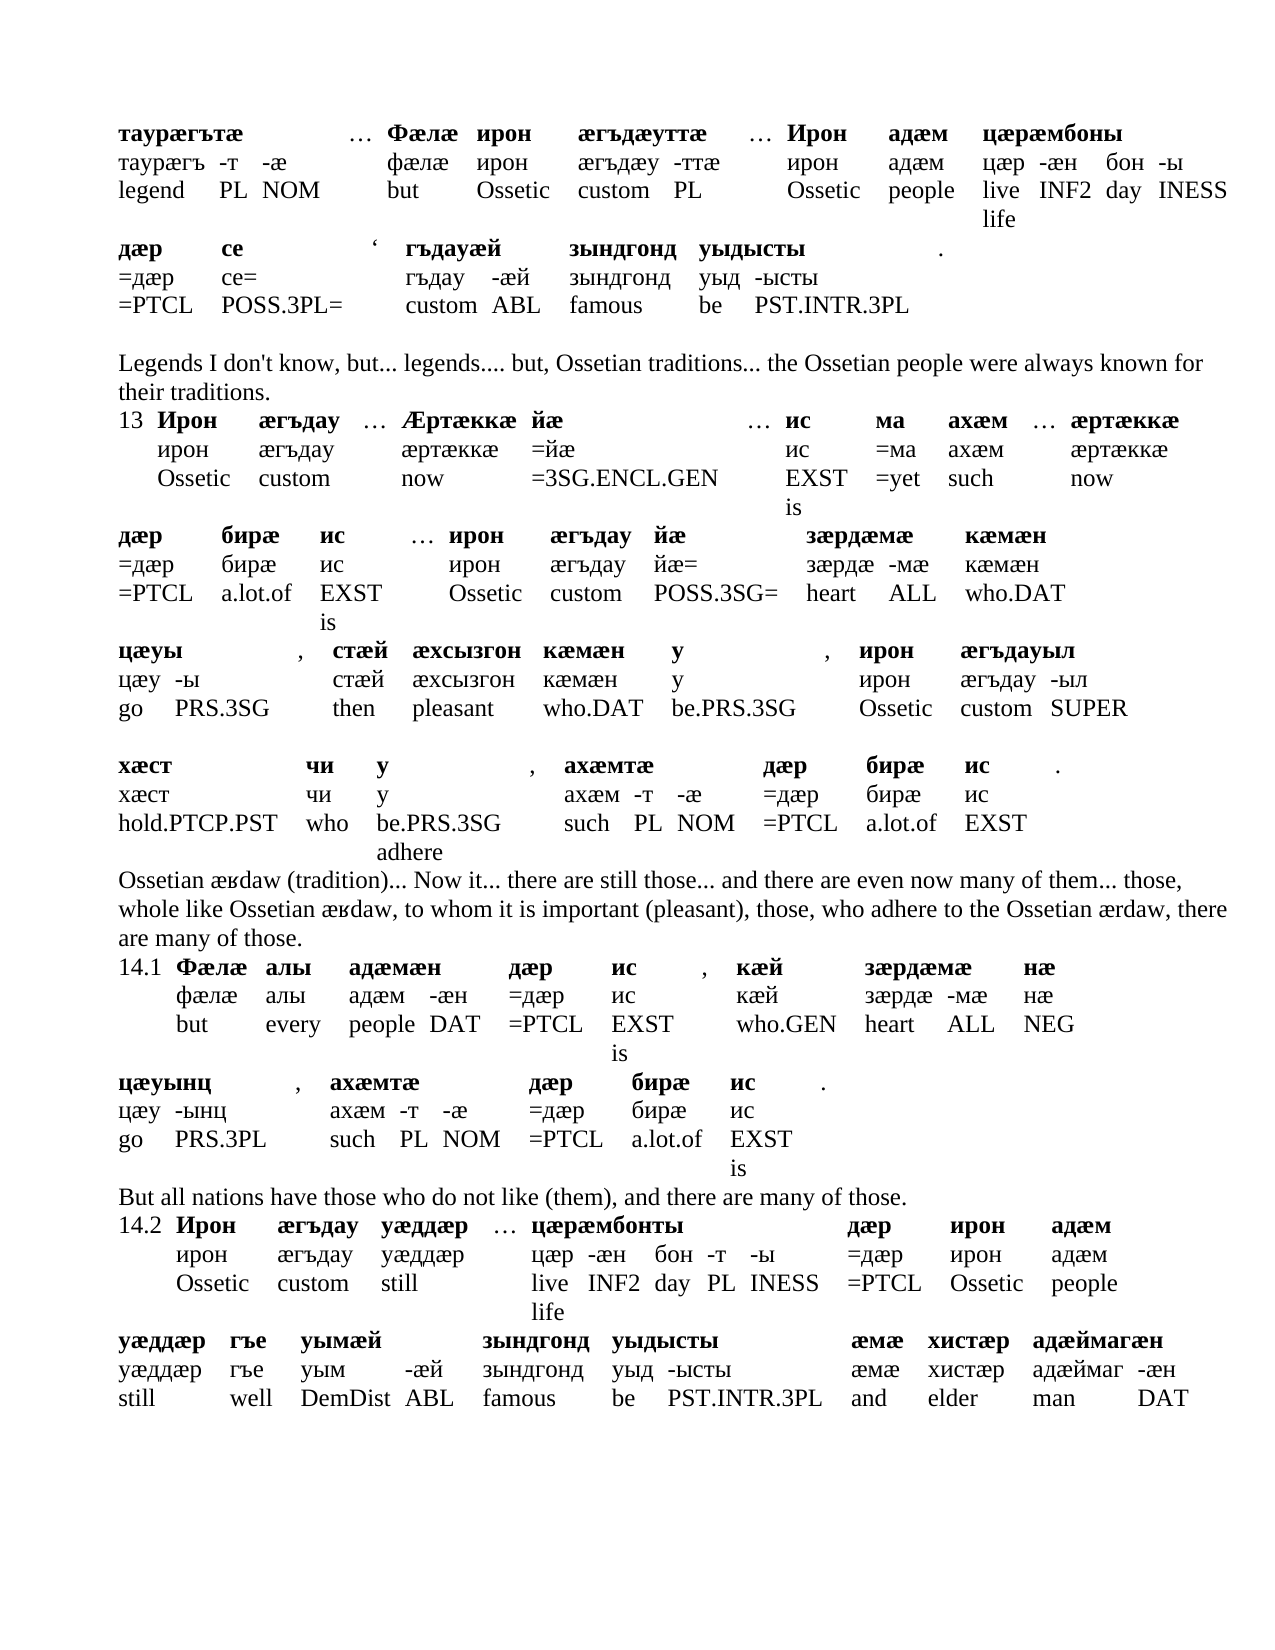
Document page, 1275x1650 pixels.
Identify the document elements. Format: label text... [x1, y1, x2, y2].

text who.DAT [543, 693, 644, 722]
text адæймагæн [1032, 1326, 1203, 1354]
text go [118, 1124, 161, 1153]
text EXST [319, 578, 382, 607]
text кæй [736, 981, 837, 1009]
text . [1054, 751, 1076, 779]
text цæрæмбонты [531, 1211, 833, 1239]
text PL [219, 176, 248, 204]
text but [176, 1009, 238, 1038]
text -мæ [888, 549, 937, 578]
text у [671, 636, 810, 664]
text зæрдæмæ [864, 952, 1009, 981]
text a.lot.of [221, 578, 292, 607]
text -æн [429, 981, 481, 1009]
text ирон [859, 636, 946, 664]
text хæст [118, 779, 278, 808]
text DAT [429, 1009, 481, 1038]
text , [824, 636, 845, 664]
text зæрдæ [864, 981, 933, 1009]
text NOM [262, 176, 320, 204]
text then [332, 693, 384, 722]
text адæм [888, 118, 969, 147]
text кæмæн [543, 636, 658, 664]
text EXST [785, 463, 848, 492]
text таурæгътæ [118, 118, 334, 147]
text Фæлæ [176, 952, 252, 981]
text Ирон [176, 1211, 263, 1239]
text =ма [875, 434, 920, 463]
text who.DAT [965, 578, 1066, 607]
text people [888, 176, 955, 204]
text ис [730, 1067, 806, 1096]
text custom [258, 463, 334, 492]
text йæ= [654, 549, 778, 578]
text EXST [964, 808, 1027, 837]
text -æ [442, 1096, 501, 1124]
text Ossetic [950, 1268, 1023, 1297]
text бирæ [866, 779, 937, 808]
text … [1032, 406, 1057, 434]
text -æ [262, 147, 320, 176]
text -т [219, 147, 248, 176]
text уæддæр [118, 1326, 216, 1354]
text зындгонд [482, 1326, 598, 1354]
text фæлæ [176, 981, 238, 1009]
text famous [482, 1383, 584, 1412]
text дæр [118, 233, 207, 262]
text a.lot.of [866, 808, 937, 837]
text фæлæ [387, 147, 449, 176]
text ирон [476, 118, 564, 147]
text у [671, 664, 796, 693]
text -æн [1137, 1354, 1189, 1383]
text live [531, 1268, 574, 1297]
text Ossetic [157, 463, 231, 492]
text се= [221, 262, 343, 291]
text be [612, 1383, 654, 1412]
text хæст [118, 751, 292, 779]
text -ттæ [673, 147, 720, 176]
text бирæ [631, 1096, 702, 1124]
text heart [864, 1009, 933, 1038]
text ахæм [329, 1096, 386, 1124]
text , [529, 751, 550, 779]
text =PTCL [847, 1268, 922, 1297]
text Legends I don't know, but... legends.... but, Ossetian traditions... the Ossetian people were always known for their traditions. [118, 348, 1249, 406]
text æгъдауыл [960, 636, 1142, 664]
text go [118, 693, 161, 722]
text адæймаг [1032, 1354, 1124, 1383]
text EXST [611, 1009, 674, 1038]
text adhere [376, 837, 515, 866]
text ис [785, 434, 848, 463]
text DAT [1137, 1383, 1189, 1412]
text EXST [730, 1124, 792, 1153]
text уым [300, 1354, 391, 1383]
text ис [964, 751, 1041, 779]
text Ирон [787, 118, 874, 147]
text уыд [698, 262, 741, 291]
text NOM [442, 1124, 501, 1153]
text still [118, 1383, 202, 1412]
text ирон [950, 1239, 1023, 1268]
text -т [634, 779, 663, 808]
text , [701, 952, 722, 981]
text адæмæн [349, 952, 494, 981]
text custom [550, 578, 626, 607]
text =дæр [847, 1239, 922, 1268]
text such [564, 808, 620, 837]
text ALL [947, 1009, 996, 1038]
text æгъдау [550, 521, 640, 549]
text but [387, 176, 449, 204]
text legend [118, 176, 205, 204]
text æхсызгон [412, 636, 529, 664]
text is [319, 607, 396, 636]
text POSS.3SG= [654, 578, 778, 607]
text æртæккæ [401, 434, 499, 463]
text custom [578, 176, 659, 204]
text -æй [491, 262, 541, 291]
text day [654, 1268, 693, 1297]
text … [348, 118, 373, 147]
text -ы [750, 1239, 819, 1268]
text famous [569, 291, 671, 319]
text =PTCL [118, 291, 193, 319]
text 14.1 [118, 952, 162, 981]
text day [1106, 176, 1144, 204]
text hold.PTCP.PST [118, 808, 278, 837]
text у [376, 779, 501, 808]
text стæй [332, 664, 384, 693]
text бирæ [866, 751, 951, 779]
text . [938, 233, 959, 262]
text уыдысты [612, 1326, 837, 1354]
text æгъдæу [578, 147, 659, 176]
text NOM [677, 808, 735, 837]
text SUPER [1050, 693, 1128, 722]
text Ossetic [787, 176, 860, 204]
text Ossetian æʁdaw (tradition)... Now it... there are still those... and there are even now many of them... those, whole like Ossetian æʁdaw, to whom it is important (pleasant), those, who adhere to the Ossetian ærdaw, there are many of those. [118, 866, 1249, 952]
text зæрдæмæ [806, 521, 951, 549]
text æгъдæуттæ [578, 118, 734, 147]
text адæм [1051, 1211, 1132, 1239]
text is [785, 492, 862, 521]
text ABL [404, 1383, 454, 1412]
text адæм [1051, 1239, 1118, 1268]
text зындгонд [569, 233, 685, 262]
text æгъдау [960, 664, 1036, 693]
text бирæ [221, 521, 306, 549]
text цæу [118, 1096, 161, 1124]
text Ossetic [476, 176, 550, 204]
text heart [806, 578, 874, 607]
text man [1032, 1383, 1124, 1412]
text =дæр [763, 779, 838, 808]
text … [748, 118, 773, 147]
text ахæм [948, 406, 1018, 434]
text DemDist [300, 1383, 391, 1412]
text people [1051, 1268, 1118, 1297]
text кæй [736, 952, 851, 981]
text But all nations have those who do not like (them), and there are many of those. [118, 1182, 1249, 1211]
text бирæ [631, 1067, 716, 1096]
text дæр [763, 751, 852, 779]
text =PTCL [118, 578, 193, 607]
text PL [634, 808, 663, 837]
text алы [265, 952, 335, 981]
text бон [654, 1239, 693, 1268]
text … [746, 406, 771, 434]
text INF2 [588, 1268, 641, 1297]
text … [410, 521, 435, 549]
text … [492, 1211, 517, 1239]
text ирон [476, 147, 550, 176]
text ис [611, 952, 688, 981]
text ис [611, 981, 674, 1009]
text йæ [654, 521, 792, 549]
text -ыл [1050, 664, 1128, 693]
text гъе [229, 1326, 287, 1354]
text now [1070, 463, 1168, 492]
text ирон [176, 1239, 249, 1268]
text life [982, 204, 1241, 233]
text дæр [847, 1211, 936, 1239]
text дæр [508, 952, 597, 981]
text PST.INTR.3PL [667, 1383, 823, 1412]
text алы [265, 981, 321, 1009]
text =PTCL [763, 808, 838, 837]
text чи [306, 751, 363, 779]
text -мæ [947, 981, 996, 1009]
text таурæгъ [118, 147, 205, 176]
text PL [399, 1124, 429, 1153]
text … [362, 406, 387, 434]
text ма [875, 406, 934, 434]
text live [982, 176, 1025, 204]
text кæмæн [965, 549, 1066, 578]
text ис [964, 779, 1027, 808]
text custom [405, 291, 478, 319]
text ис [319, 521, 396, 549]
text PL [707, 1268, 736, 1297]
text -æй [404, 1354, 454, 1383]
text custom [277, 1268, 353, 1297]
text Ossetic [176, 1268, 249, 1297]
text well [229, 1383, 273, 1412]
text уыдысты [698, 233, 924, 262]
text хистæр [928, 1354, 1005, 1383]
text æгъдау [277, 1239, 353, 1268]
text гъдауæй [405, 233, 555, 262]
text æгъдау [277, 1211, 367, 1239]
text -ы [174, 664, 270, 693]
text every [265, 1009, 321, 1038]
text elder [928, 1383, 1005, 1412]
text ис [730, 1096, 792, 1124]
text ирон [787, 147, 860, 176]
text ирон [157, 434, 231, 463]
text -ысты [667, 1354, 823, 1383]
text =дæр [118, 549, 193, 578]
text INESS [750, 1268, 819, 1297]
text PL [673, 176, 720, 204]
text be [698, 291, 741, 319]
text æртæккæ [1070, 406, 1182, 434]
text Ирон [157, 406, 244, 434]
text бон [1106, 147, 1144, 176]
text цæр [982, 147, 1025, 176]
text зындгонд [569, 262, 671, 291]
text 13 [118, 406, 143, 434]
text цæр [531, 1239, 574, 1268]
text 14.2 [118, 1211, 162, 1239]
text -ынц [174, 1096, 267, 1124]
text now [401, 463, 499, 492]
text æгъдау [258, 434, 334, 463]
text дæр [118, 521, 207, 549]
text still [381, 1268, 465, 1297]
text гъе [229, 1354, 273, 1383]
text and [851, 1383, 900, 1412]
text =PTCL [528, 1124, 604, 1153]
text бирæ [221, 549, 292, 578]
text -æ [677, 779, 735, 808]
text Ossetic [449, 578, 522, 607]
text цæу [118, 664, 161, 693]
text уæддæр [381, 1211, 478, 1239]
text æмæ [851, 1326, 914, 1354]
text is [611, 1038, 688, 1067]
text ис [319, 549, 382, 578]
text йæ [531, 406, 733, 434]
text зæрдæ [806, 549, 874, 578]
text -ы [1158, 147, 1228, 176]
text нæ [1023, 981, 1075, 1009]
text ахæмтæ [329, 1067, 515, 1096]
text , [295, 1067, 316, 1096]
text PRS.3PL [174, 1124, 267, 1153]
text у [376, 751, 515, 779]
text цæрæмбоны [982, 118, 1241, 147]
text ирон [859, 664, 932, 693]
text Фæлæ [387, 118, 463, 147]
text PST.INTR.3PL [754, 291, 910, 319]
text -т [399, 1096, 429, 1124]
text Ossetic [859, 693, 932, 722]
text =3SG.ENCL.GEN [531, 463, 719, 492]
text be.PRS.3SG [376, 808, 501, 837]
text =yet [875, 463, 920, 492]
text =дæр [508, 981, 583, 1009]
text ALL [888, 578, 937, 607]
text =дæр [118, 262, 193, 291]
text who [306, 808, 349, 837]
text ирон [449, 549, 522, 578]
text -æн [588, 1239, 641, 1268]
text гъдау [405, 262, 478, 291]
text -æн [1039, 147, 1092, 176]
text -ысты [754, 262, 910, 291]
text уæддæр [118, 1354, 202, 1383]
text зындгонд [482, 1354, 584, 1383]
text -т [707, 1239, 736, 1268]
text ирон [449, 521, 536, 549]
text æртæккæ [1070, 434, 1168, 463]
text such [948, 463, 1004, 492]
text . [820, 1067, 841, 1096]
text æгъдау [258, 406, 348, 434]
text стæй [332, 636, 398, 664]
text æгъдау [550, 549, 626, 578]
text адæм [349, 981, 415, 1009]
text уыд [612, 1354, 654, 1383]
text кæмæн [543, 664, 644, 693]
text ABL [491, 291, 541, 319]
text цæуы [118, 636, 284, 664]
text Æртæккæ [401, 406, 517, 434]
text уымæй [300, 1326, 468, 1354]
text , [297, 636, 318, 664]
text is [730, 1153, 806, 1182]
text нæ [1023, 952, 1088, 981]
text дæр [528, 1067, 618, 1096]
text хистæр [928, 1326, 1019, 1354]
text who.GEN [736, 1009, 837, 1038]
text be.PRS.3SG [671, 693, 796, 722]
text NEG [1023, 1009, 1075, 1038]
text =йæ [531, 434, 719, 463]
text æмæ [851, 1354, 900, 1383]
text уæддæр [381, 1239, 465, 1268]
text people [349, 1009, 415, 1038]
text life [531, 1297, 833, 1326]
text INESS [1158, 176, 1228, 204]
text POSS.3PL= [221, 291, 343, 319]
text адæм [888, 147, 955, 176]
text custom [960, 693, 1036, 722]
text ахæм [564, 779, 620, 808]
text кæмæн [965, 521, 1079, 549]
text a.lot.of [631, 1124, 702, 1153]
text pleasant [412, 693, 515, 722]
text цæуынц [118, 1067, 281, 1096]
text INF2 [1039, 176, 1092, 204]
text ‘ [371, 233, 392, 262]
text =PTCL [508, 1009, 583, 1038]
text ирон [950, 1211, 1037, 1239]
text ахæмтæ [564, 751, 749, 779]
text ахæм [948, 434, 1004, 463]
text such [329, 1124, 386, 1153]
text æхсызгон [412, 664, 515, 693]
text PRS.3SG [174, 693, 270, 722]
text ис [785, 406, 862, 434]
text =дæр [528, 1096, 604, 1124]
text се [221, 233, 357, 262]
text чи [306, 779, 349, 808]
